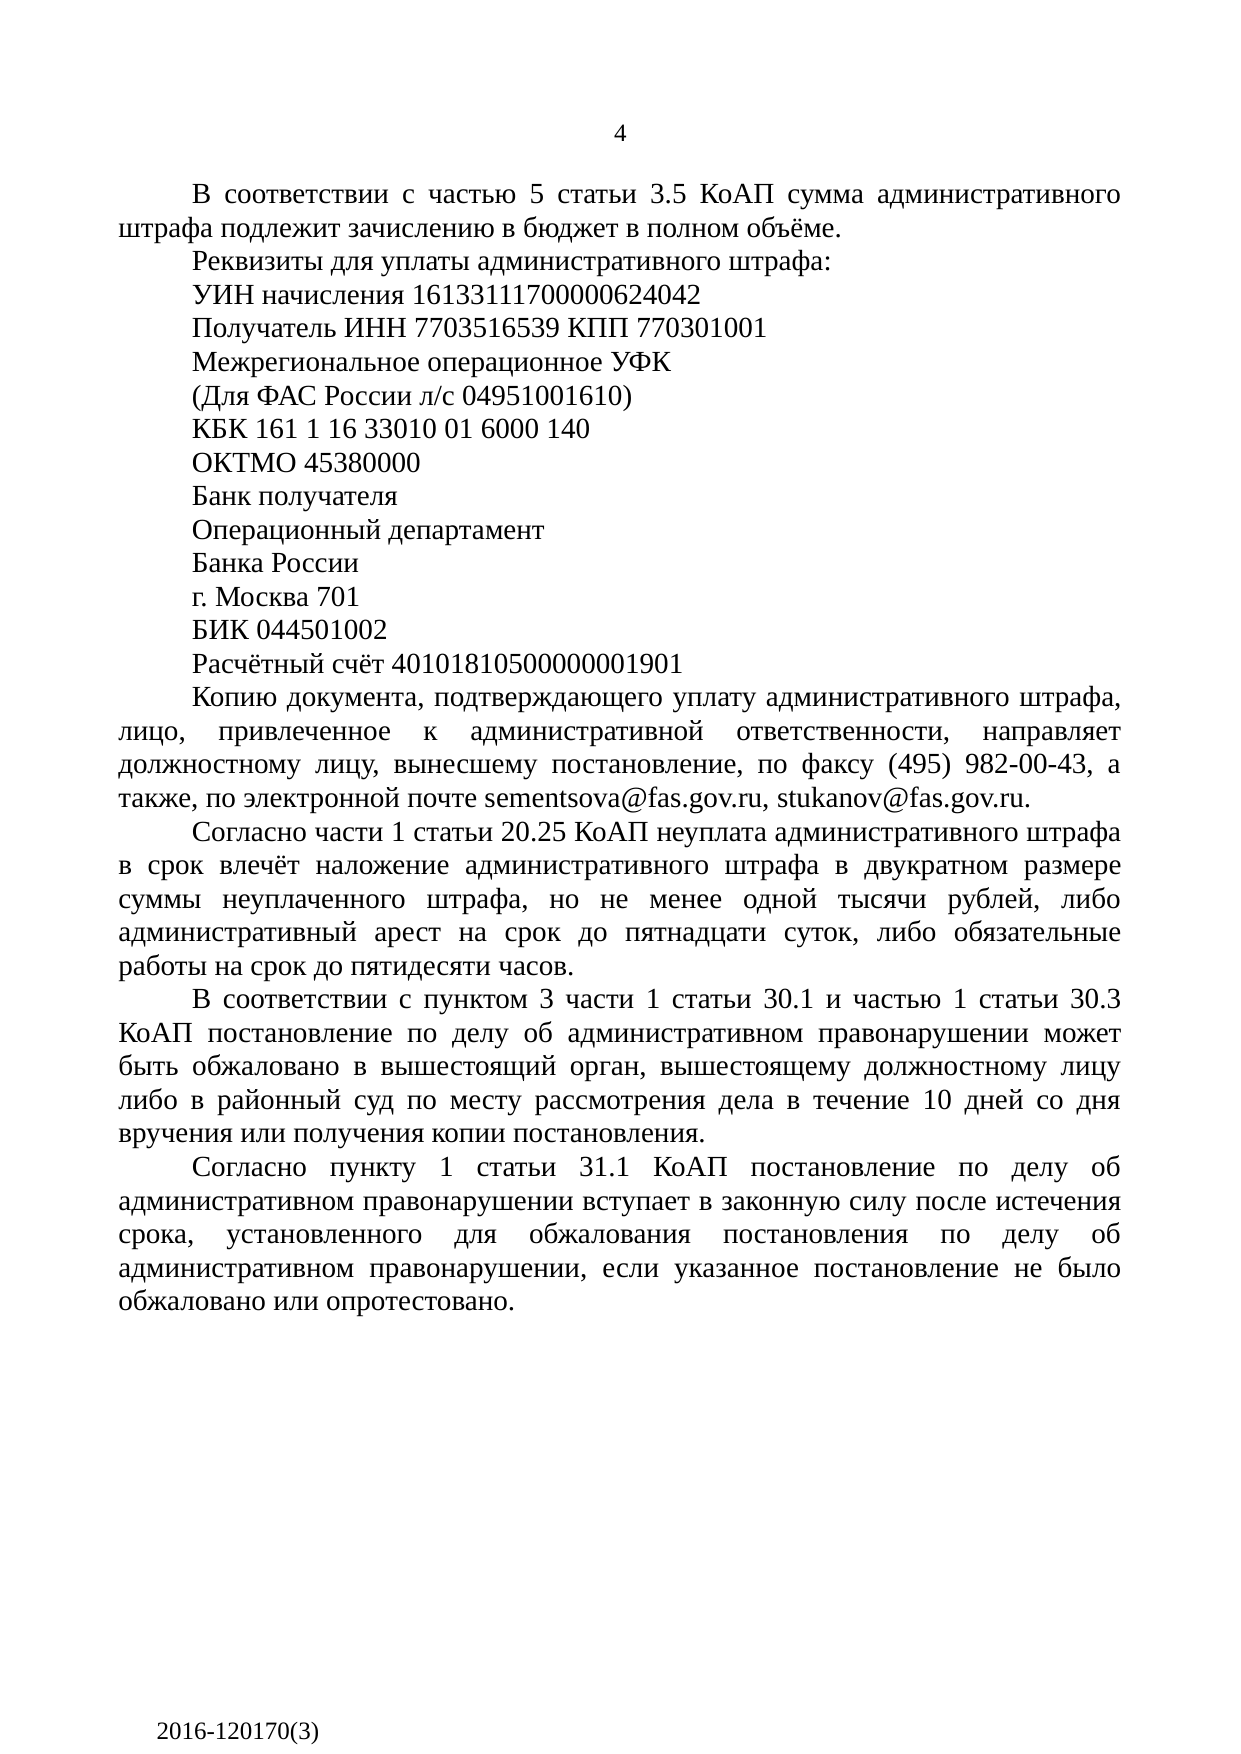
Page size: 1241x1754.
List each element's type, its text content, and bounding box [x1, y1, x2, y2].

text Согласно части 1 статьи 20.25 КоАП неуплата административного штрафа в срок влечёт наложение административного штрафа в двукратном размере суммы неуплаченного штрафа, но не менее одной тысячи рублей, либо административный арест на срок до пятнадцати суток, либо обязательные работы на срок до пятидесяти часов. [118, 814, 1122, 981]
text Расчётный счёт 40101810500000001901 [118, 646, 1122, 679]
text УИН начисления 16133111700000624042 [118, 277, 1122, 311]
text Банка России [118, 545, 1122, 579]
text (Для ФАС России л/с 04951001610) [118, 378, 1122, 411]
text Согласно пункту 1 статьи 31.1 КоАП постановление по делу об административном правонарушении вступает в законную силу после истечения срока, установленного для обжалования постановления по делу об административном правонарушении, если указанное постановление не было обжаловано или опротестовано. [118, 1149, 1122, 1317]
text Копию документа, подтверждающего уплату административного штрафа, лицо, привлеченное к административной ответственности, направляет должностному лицу, вынесшему постановление, по факсу (495) 982-00-43, а также, по электронной почте sementsova@fas.gov.ru, stukanov@fas.gov.ru. [118, 679, 1122, 814]
text ОКТМО 45380000 [118, 445, 1122, 478]
text Получатель ИНН 7703516539 КПП 770301001 [118, 311, 1122, 344]
text В соответствии с пунктом 3 части 1 статьи 30.1 и частью 1 статьи 30.3 КоАП постановление по делу об административном правонарушении может быть обжаловано в вышестоящий орган, вышестоящему должностному лицу либо в районный суд по месту рассмотрения дела в течение 10 дней со дня вручения или получения копии постановления. [118, 981, 1122, 1149]
text КБК 161 1 16 33010 01 6000 140 [118, 411, 1122, 445]
text Реквизиты для уплаты административного штрафа: [118, 243, 1122, 277]
text Межрегиональное операционное УФК [118, 344, 1122, 378]
text В соответствии с частью 5 статьи 3.5 КоАП сумма административного штрафа подлежит зачислению в бюджет в полном объёме. [118, 176, 1122, 243]
text БИК 044501002 [118, 612, 1122, 646]
text Банк получателя [118, 478, 1122, 512]
text Операционный департамент [118, 512, 1122, 545]
text г. Москва 701 [118, 579, 1122, 612]
